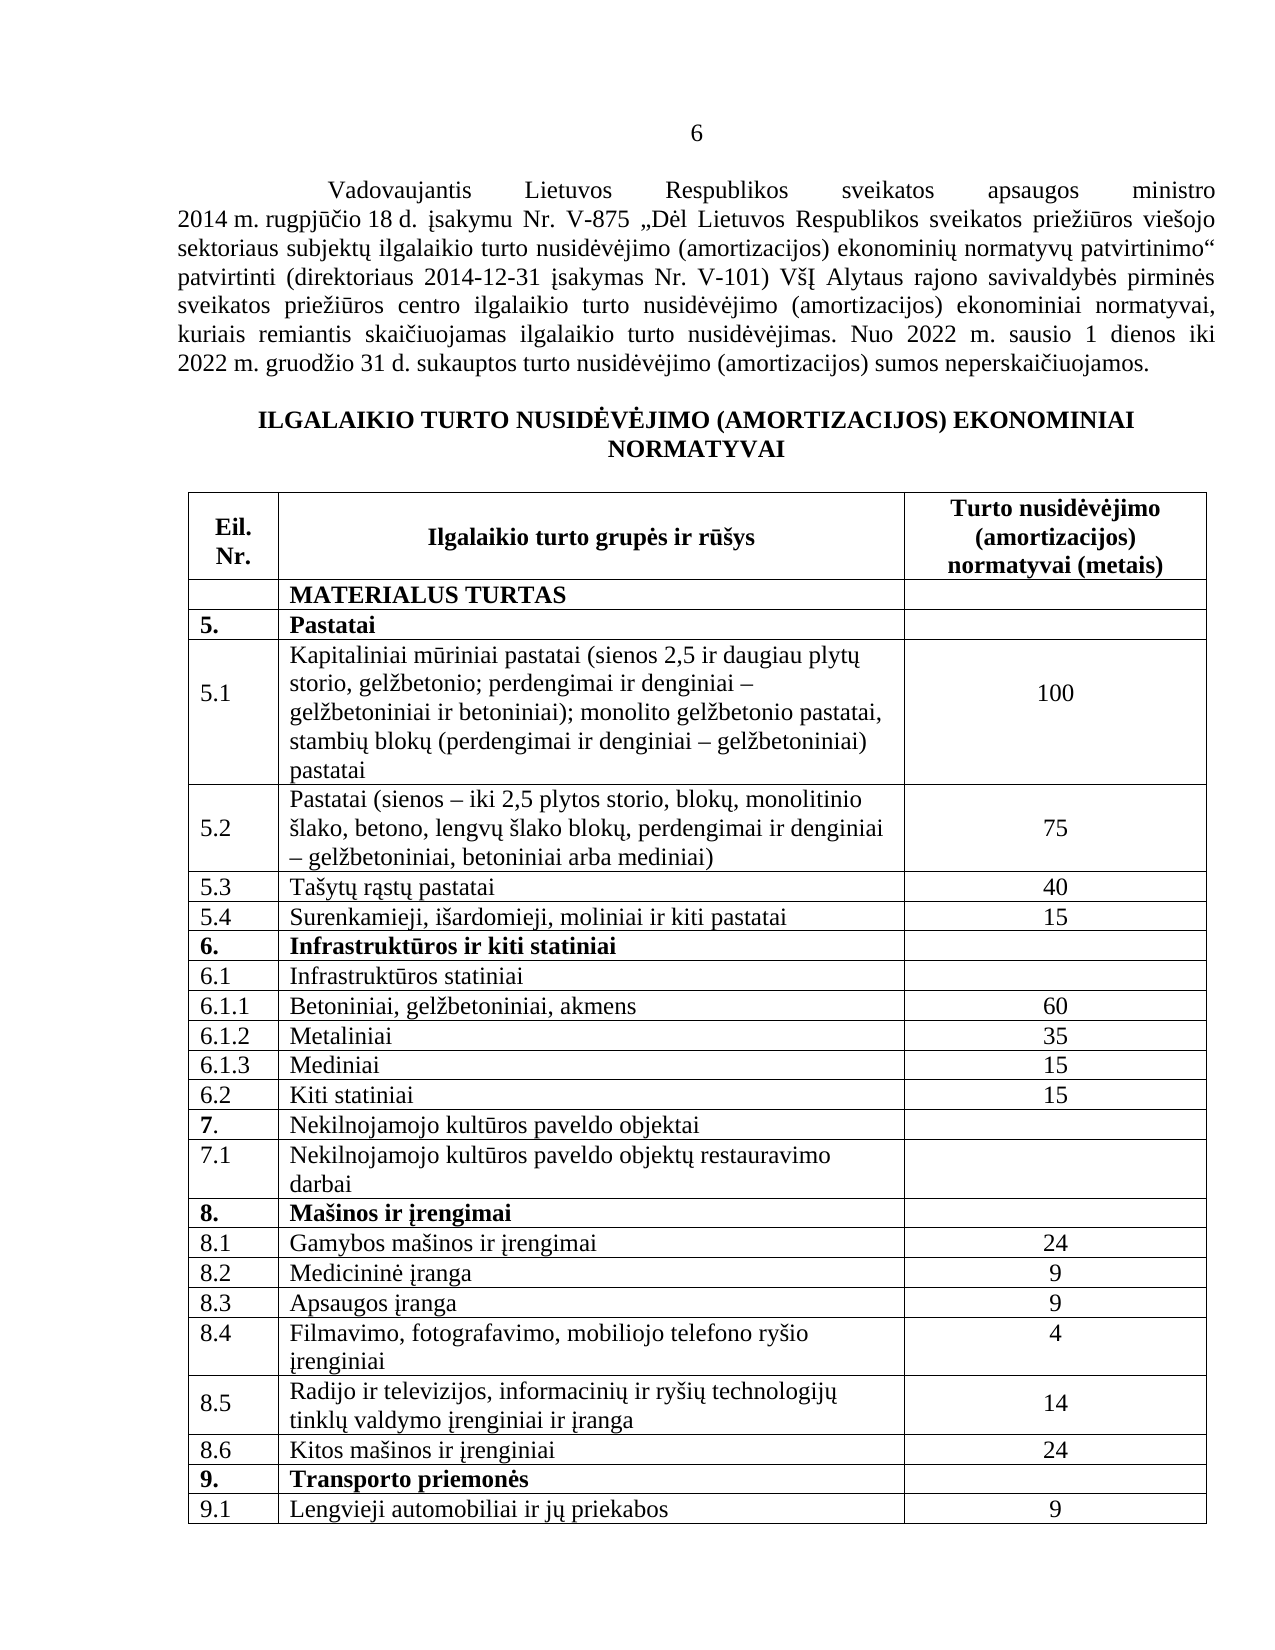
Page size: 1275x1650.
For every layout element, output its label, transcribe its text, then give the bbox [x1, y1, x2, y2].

table_cell [905, 610, 1206, 639]
table_cell 5.1 [189, 640, 278, 783]
table_cell Betoniniai, gelžbetoniniai, akmens [279, 991, 904, 1020]
table_header Eil. Nr. [189, 493, 278, 579]
table_cell 8.1 [189, 1228, 278, 1257]
table_cell Mašinos ir įrengimai [279, 1199, 904, 1227]
table_cell Filmavimo, fotografavimo, mobiliojo telefono ryšio įrenginiai [279, 1318, 904, 1375]
table_cell Radijo ir televizijos, informacinių ir ryšių technologijų tinklų valdymo įrenginiai ir įranga [279, 1376, 904, 1434]
table_cell Metaliniai [279, 1021, 904, 1049]
table_cell 60 [905, 991, 1206, 1020]
table_cell 15 [905, 902, 1206, 930]
table_cell Nekilnojamojo kultūros paveldo objektai [279, 1110, 904, 1139]
table_cell 7. [189, 1110, 278, 1139]
table_cell 9. [189, 1465, 278, 1493]
table_cell 8. [189, 1199, 278, 1227]
table_cell [189, 580, 278, 609]
table_cell 75 [905, 785, 1206, 871]
table_cell 5.3 [189, 872, 278, 901]
table_cell 8.4 [189, 1318, 278, 1375]
table_cell 35 [905, 1021, 1206, 1049]
table_cell 5.2 [189, 785, 278, 871]
table_cell Pastatai (sienos – iki 2,5 plytos storio, blokų, monolitinio šlako, betono, lengvų šlako blokų, perdengimai ir denginiai – gelžbetoniniai, betoniniai arba mediniai) [279, 785, 904, 871]
table_cell 9 [905, 1288, 1206, 1317]
table_cell [905, 1140, 1206, 1197]
table_cell 8.2 [189, 1258, 278, 1287]
table_cell 6.1 [189, 961, 278, 990]
table_cell 40 [905, 872, 1206, 901]
table_cell 8.6 [189, 1435, 278, 1463]
table_cell Transporto priemonės [279, 1465, 904, 1493]
table_cell [905, 580, 1206, 609]
text Vadovaujantis Lietuvos Respublikos sveikatos apsaugos ministro 2014 m. rugpjūčio 18 d. įsakymu Nr. V-875 „Dėl Lietuvos Respublikos sveikatos priežiūros viešojo sektoriaus subjektų ilgalaikio turto nusidėvėjimo (amortizacijos) ekonominių normatyvų patvirtinimo“ patvirtinti (direktoriaus 2014-12-31 įsakymas Nr. V-101) VšĮ Alytaus rajono savivaldybės pirminės sveikatos priežiūros centro ilgalaikio turto nusidėvėjimo (amortizacijos) ekonominiai normatyvai, kuriais remiantis skaičiuojamas ilgalaikio turto nusidėvėjimas. Nuo 2022 m. sausio 1 dienos iki 2022 m. gruodžio 31 d. sukauptos turto nusidėvėjimo (amortizacijos) sumos neperskaičiuojamos. [177, 176, 1216, 377]
table_cell 100 [905, 640, 1206, 783]
table_cell [905, 961, 1206, 990]
table_cell 24 [905, 1435, 1206, 1463]
table_cell 9 [905, 1258, 1206, 1287]
table_cell Kitos mašinos ir įrenginiai [279, 1435, 904, 1463]
table_cell 6.1.2 [189, 1021, 278, 1049]
table_cell 24 [905, 1228, 1206, 1257]
table_cell Nekilnojamojo kultūros paveldo objektų restauravimo darbai [279, 1140, 904, 1197]
table_cell Kapitaliniai mūriniai pastatai (sienos 2,5 ir daugiau plytų storio, gelžbetonio; perdengimai ir denginiai – gelžbetoniniai ir betoniniai); monolito gelžbetonio pastatai, stambių blokų (perdengimai ir denginiai – gelžbetoniniai) pastatai [279, 640, 904, 783]
table_cell [905, 931, 1206, 960]
table_cell Kiti statiniai [279, 1080, 904, 1109]
table_cell Gamybos mašinos ir įrengimai [279, 1228, 904, 1257]
table_header Ilgalaikio turto grupės ir rūšys [279, 493, 904, 579]
table_cell 4 [905, 1318, 1206, 1375]
table_cell 5.4 [189, 902, 278, 930]
table_cell [905, 1465, 1206, 1493]
table_cell [905, 1199, 1206, 1227]
table_cell 6.1.1 [189, 991, 278, 1020]
table_cell Mediniai [279, 1051, 904, 1079]
table_cell 6. [189, 931, 278, 960]
table_cell 5. [189, 610, 278, 639]
table_cell 14 [905, 1376, 1206, 1434]
table_cell Medicininė įranga [279, 1258, 904, 1287]
table_cell Lengvieji automobiliai ir jų priekabos [279, 1494, 904, 1523]
table_cell 9.1 [189, 1494, 278, 1523]
table_cell 8.3 [189, 1288, 278, 1317]
table_cell MATERIALUS TURTAS [279, 580, 904, 609]
table_header Turto nusidėvėjimo (amortizacijos) normatyvai (metais) [905, 493, 1206, 579]
table_cell Pastatai [279, 610, 904, 639]
table_cell Surenkamieji, išardomieji, moliniai ir kiti pastatai [279, 902, 904, 930]
table_cell 7.1 [189, 1140, 278, 1197]
table_cell 9 [905, 1494, 1206, 1523]
table_cell Tašytų rąstų pastatai [279, 872, 904, 901]
table_cell Infrastruktūros statiniai [279, 961, 904, 990]
table_cell [905, 1110, 1206, 1139]
text ILGALAIKIO TURTO NUSIDĖVĖJIMO (AMORTIZACIJOS) EKONOMINIAI NORMATYVAI [177, 406, 1216, 463]
table_cell Infrastruktūros ir kiti statiniai [279, 931, 904, 960]
table_cell 15 [905, 1051, 1206, 1079]
table_cell 8.5 [189, 1376, 278, 1434]
table_cell 6.2 [189, 1080, 278, 1109]
table_cell 6.1.3 [189, 1051, 278, 1079]
table_cell 15 [905, 1080, 1206, 1109]
table_cell Apsaugos įranga [279, 1288, 904, 1317]
